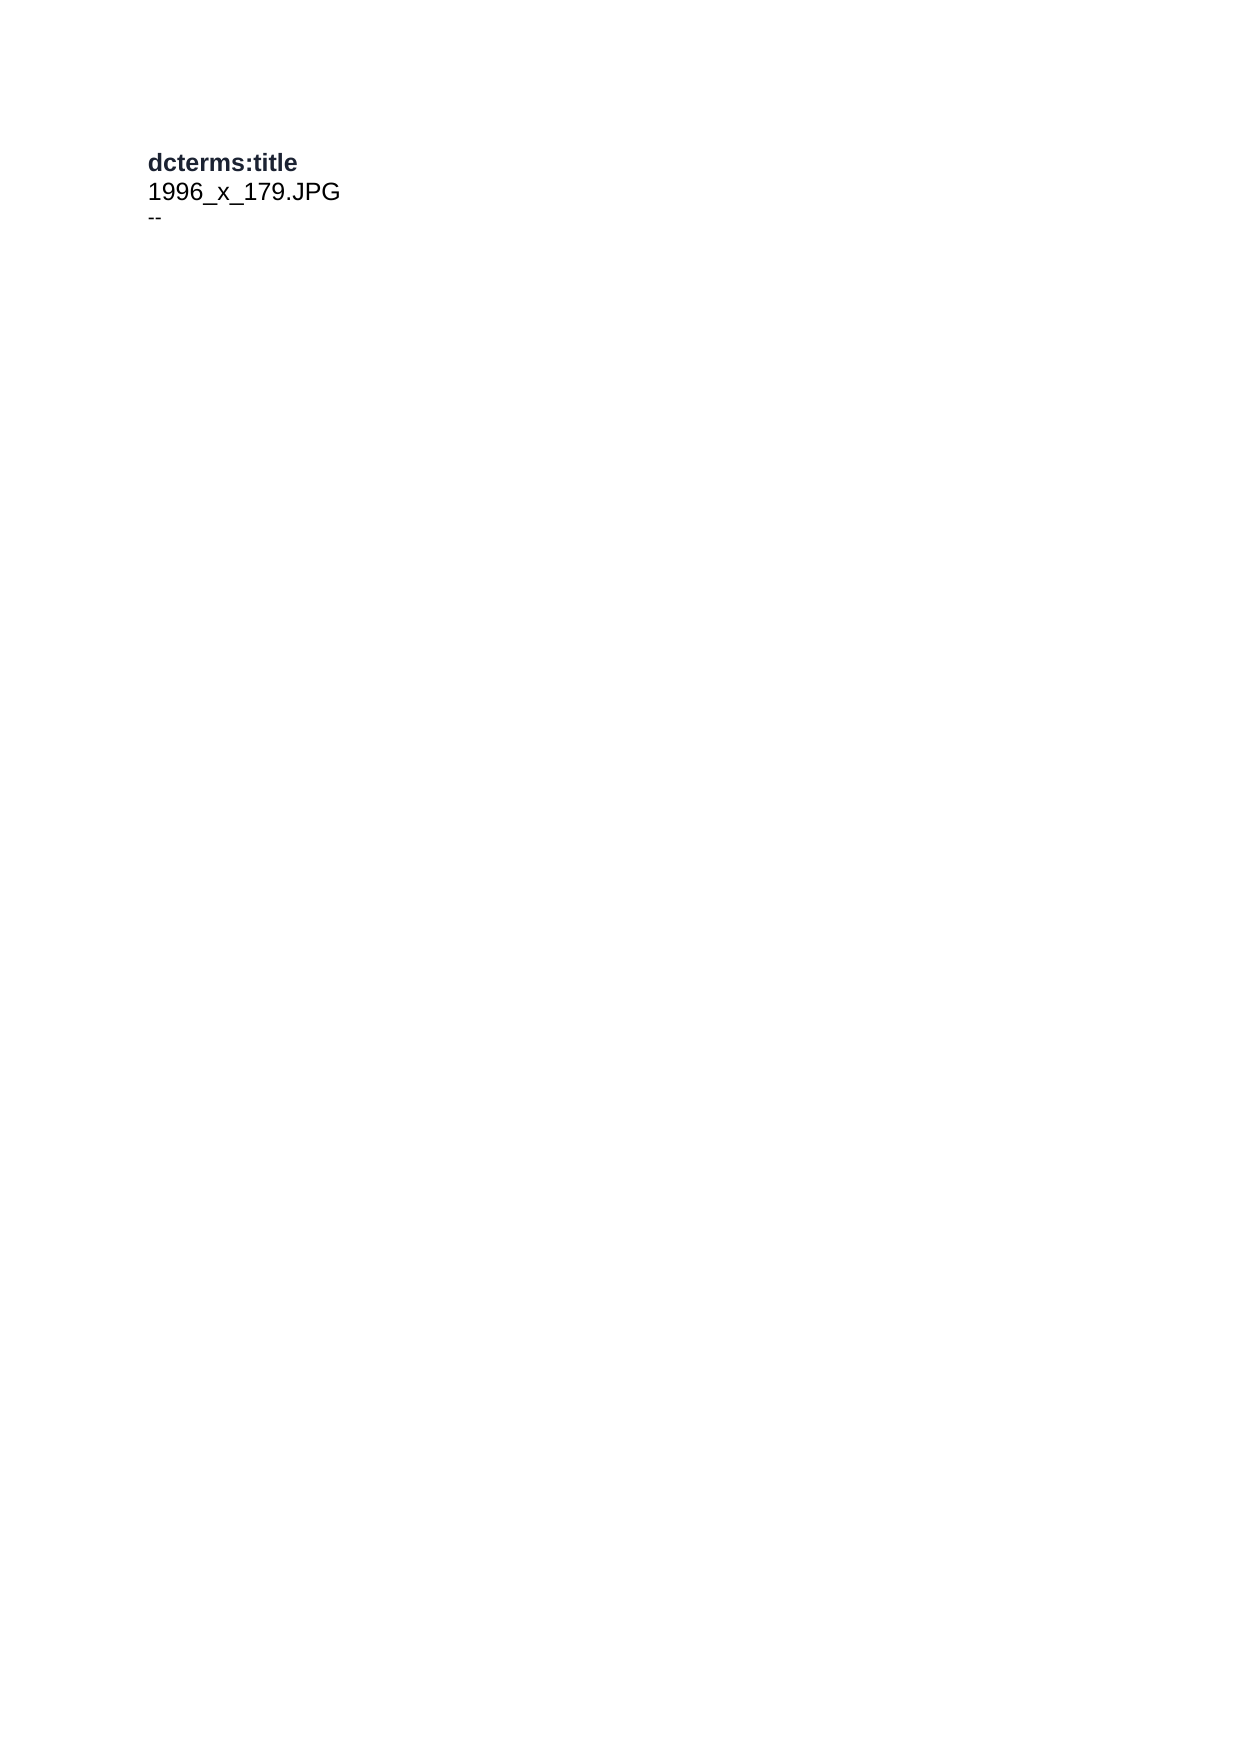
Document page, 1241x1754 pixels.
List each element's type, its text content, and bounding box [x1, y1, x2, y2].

text -- [148, 205, 1092, 229]
text dcterms:title [148, 148, 1092, 176]
text 1996_x_179.JPG [148, 176, 1092, 205]
